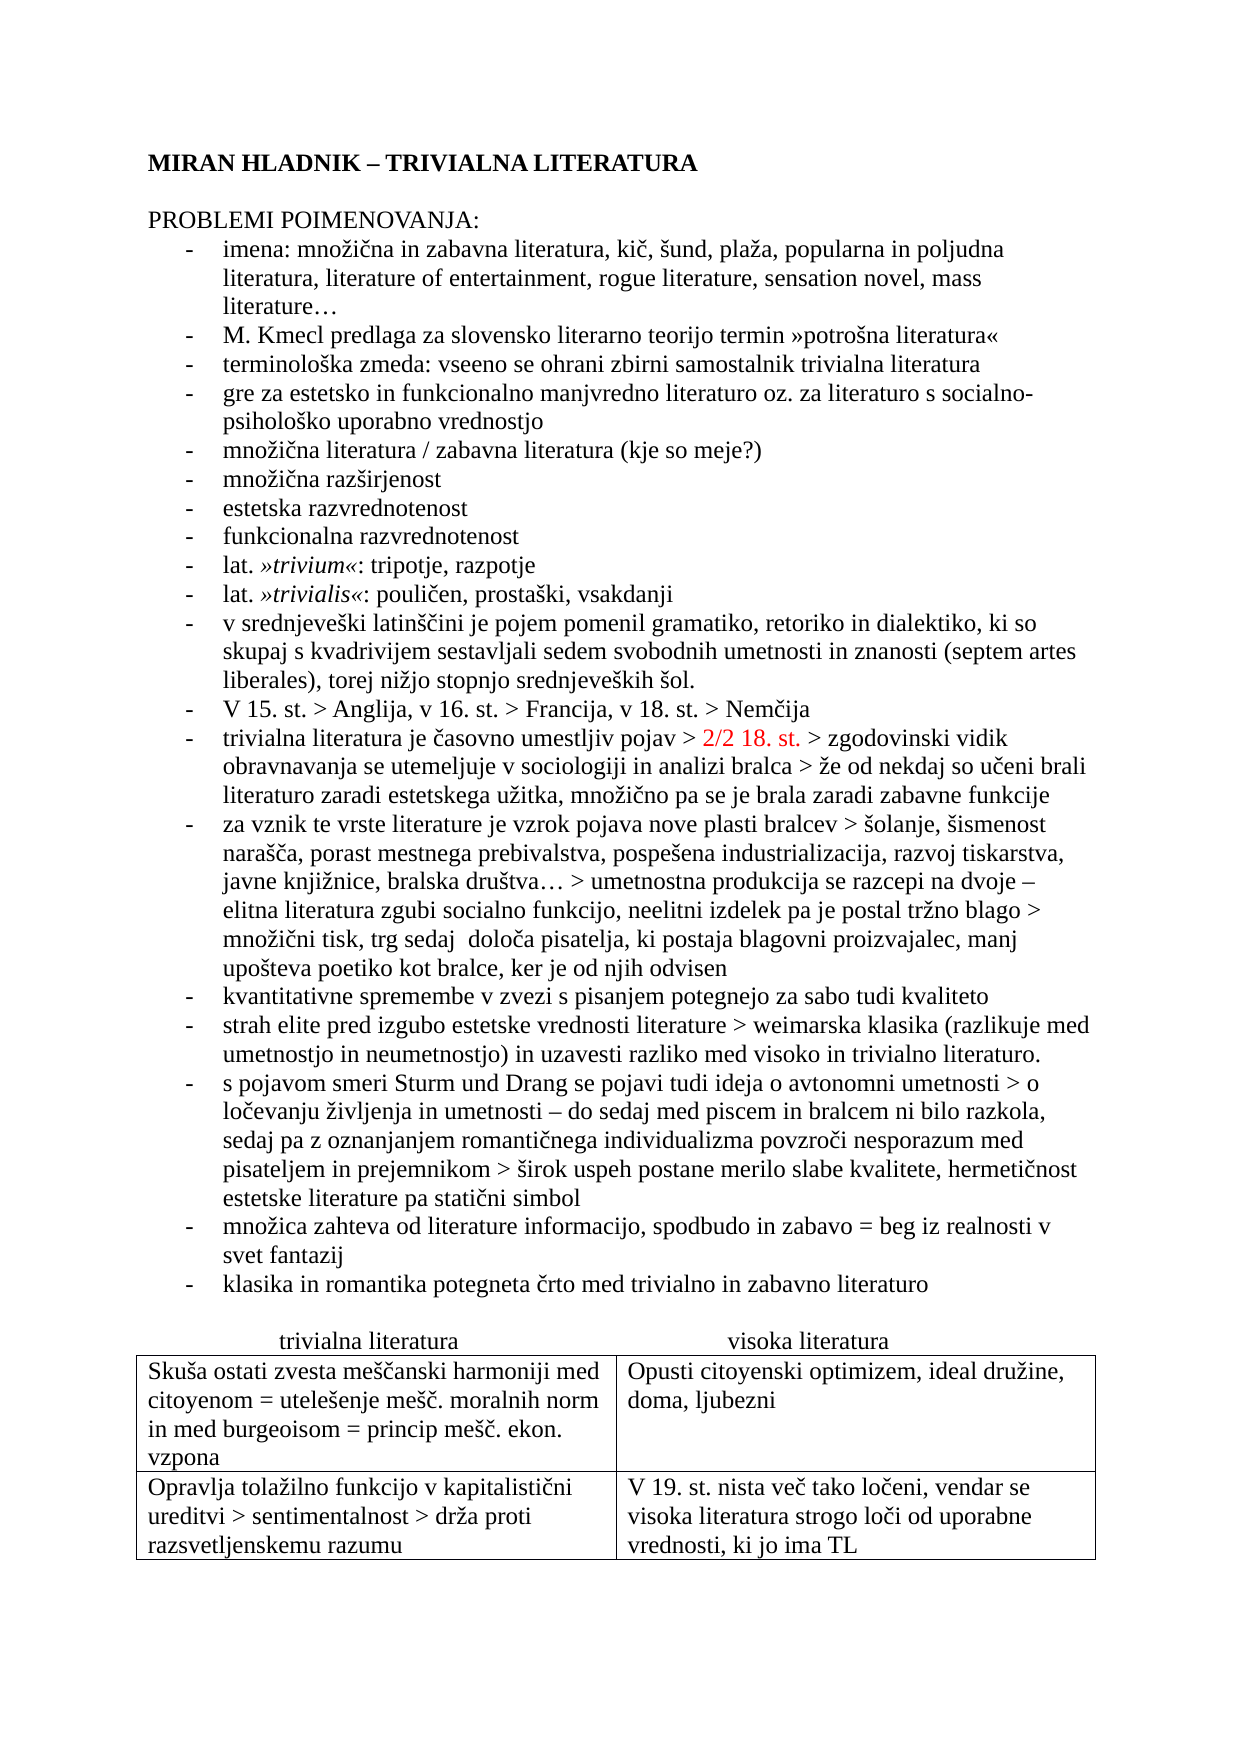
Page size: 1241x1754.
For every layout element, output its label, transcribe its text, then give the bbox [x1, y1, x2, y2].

text PROBLEMI POIMENOVANJA: [148, 205, 1093, 234]
list množica zahteva od literature informacijo, spodbudo in zabavo = beg iz realnosti v svet fantazij [185, 1211, 1093, 1269]
table_cell Opravlja tolažilno funkcijo v kapitalistični ureditvi > sentimentalnost > drža proti razsvetljenskemu razumu [137, 1472, 616, 1558]
text MIRAN HLADNIK – TRIVIALNA LITERATURA [148, 148, 1093, 176]
list lat. »trivialis«: pouličen, prostaški, vsakdanji [185, 579, 1093, 608]
list lat. »trivium«: tripotje, razpotje [185, 550, 1093, 579]
list imena: množična in zabavna literatura, kič, šund, plaža, popularna in poljudna literatura, literature of entertainment, rogue literature, sensation novel, mass literature… [185, 234, 1093, 320]
list trivialna literatura je časovno umestljiv pojav > 2/2 18. st. > zgodovinski vidik obravnavanja se utemeljuje v sociologiji in analizi bralca > že od nekdaj so učeni brali literaturo zaradi estetskega užitka, množično pa se je brala zaradi zabavne funkcije [185, 723, 1093, 809]
list kvantitativne spremembe v zvezi s pisanjem potegnejo za sabo tudi kvaliteto [185, 981, 1093, 1010]
list funkcionalna razvrednotenost [185, 521, 1093, 550]
table_cell V 19. st. nista več tako ločeni, vendar se visoka literatura strogo loči od uporabne vrednosti, ki jo ima TL [617, 1472, 1095, 1558]
list terminološka zmeda: vseeno se ohrani zbirni samostalnik trivialna literatura [185, 349, 1093, 378]
list množična razširjenost [185, 464, 1093, 493]
list M. Kmecl predlaga za slovensko literarno teorijo termin »potrošna literatura« [185, 320, 1093, 349]
list gre za estetsko in funkcionalno manjvredno literaturo oz. za literaturo s socialno-psihološko uporabno vrednostjo [185, 378, 1093, 435]
list V 15. st. > Anglija, v 16. st. > Francija, v 18. st. > Nemčija [185, 694, 1093, 723]
list estetska razvrednotenost [185, 493, 1093, 521]
table_header Opusti citoyenski optimizem, ideal družine, doma, ljubezni [617, 1356, 1095, 1471]
text trivialna literatura visoka literatura [148, 1326, 1093, 1355]
list v srednjeveški latinščini je pojem pomenil gramatiko, retoriko in dialektiko, ki so skupaj s kvadrivijem sestavljali sedem svobodnih umetnosti in znanosti (septem artes liberales), torej nižjo stopnjo srednjeveških šol. [185, 608, 1093, 694]
list za vznik te vrste literature je vzrok pojava nove plasti bralcev > šolanje, šismenost narašča, porast mestnega prebivalstva, pospešena industrializacija, razvoj tiskarstva, javne knjižnice, bralska društva… > umetnostna produkcija se razcepi na dvoje – elitna literatura zgubi socialno funkcijo, neelitni izdelek pa je postal tržno blago > množični tisk, trg sedaj določa pisatelja, ki postaja blagovni proizvajalec, manj upošteva poetiko kot bralce, ker je od njih odvisen [185, 809, 1093, 981]
table_header Skuša ostati zvesta meščanski harmoniji med citoyenom = utelešenje mešč. moralnih norm in med burgeoisom = princip mešč. ekon. vzpona [137, 1356, 616, 1471]
list klasika in romantika potegneta črto med trivialno in zabavno literaturo [185, 1269, 1093, 1298]
list s pojavom smeri Sturm und Drang se pojavi tudi ideja o avtonomni umetnosti > o ločevanju življenja in umetnosti – do sedaj med piscem in bralcem ni bilo razkola, sedaj pa z oznanjanjem romantičnega individualizma povzroči nesporazum med pisateljem in prejemnikom > širok uspeh postane merilo slabe kvalitete, hermetičnost estetske literature pa statični simbol [185, 1068, 1093, 1211]
list strah elite pred izgubo estetske vrednosti literature > weimarska klasika (razlikuje med umetnostjo in neumetnostjo) in uzavesti razliko med visoko in trivialno literaturo. [185, 1010, 1093, 1068]
list množična literatura / zabavna literatura (kje so meje?) [185, 435, 1093, 464]
